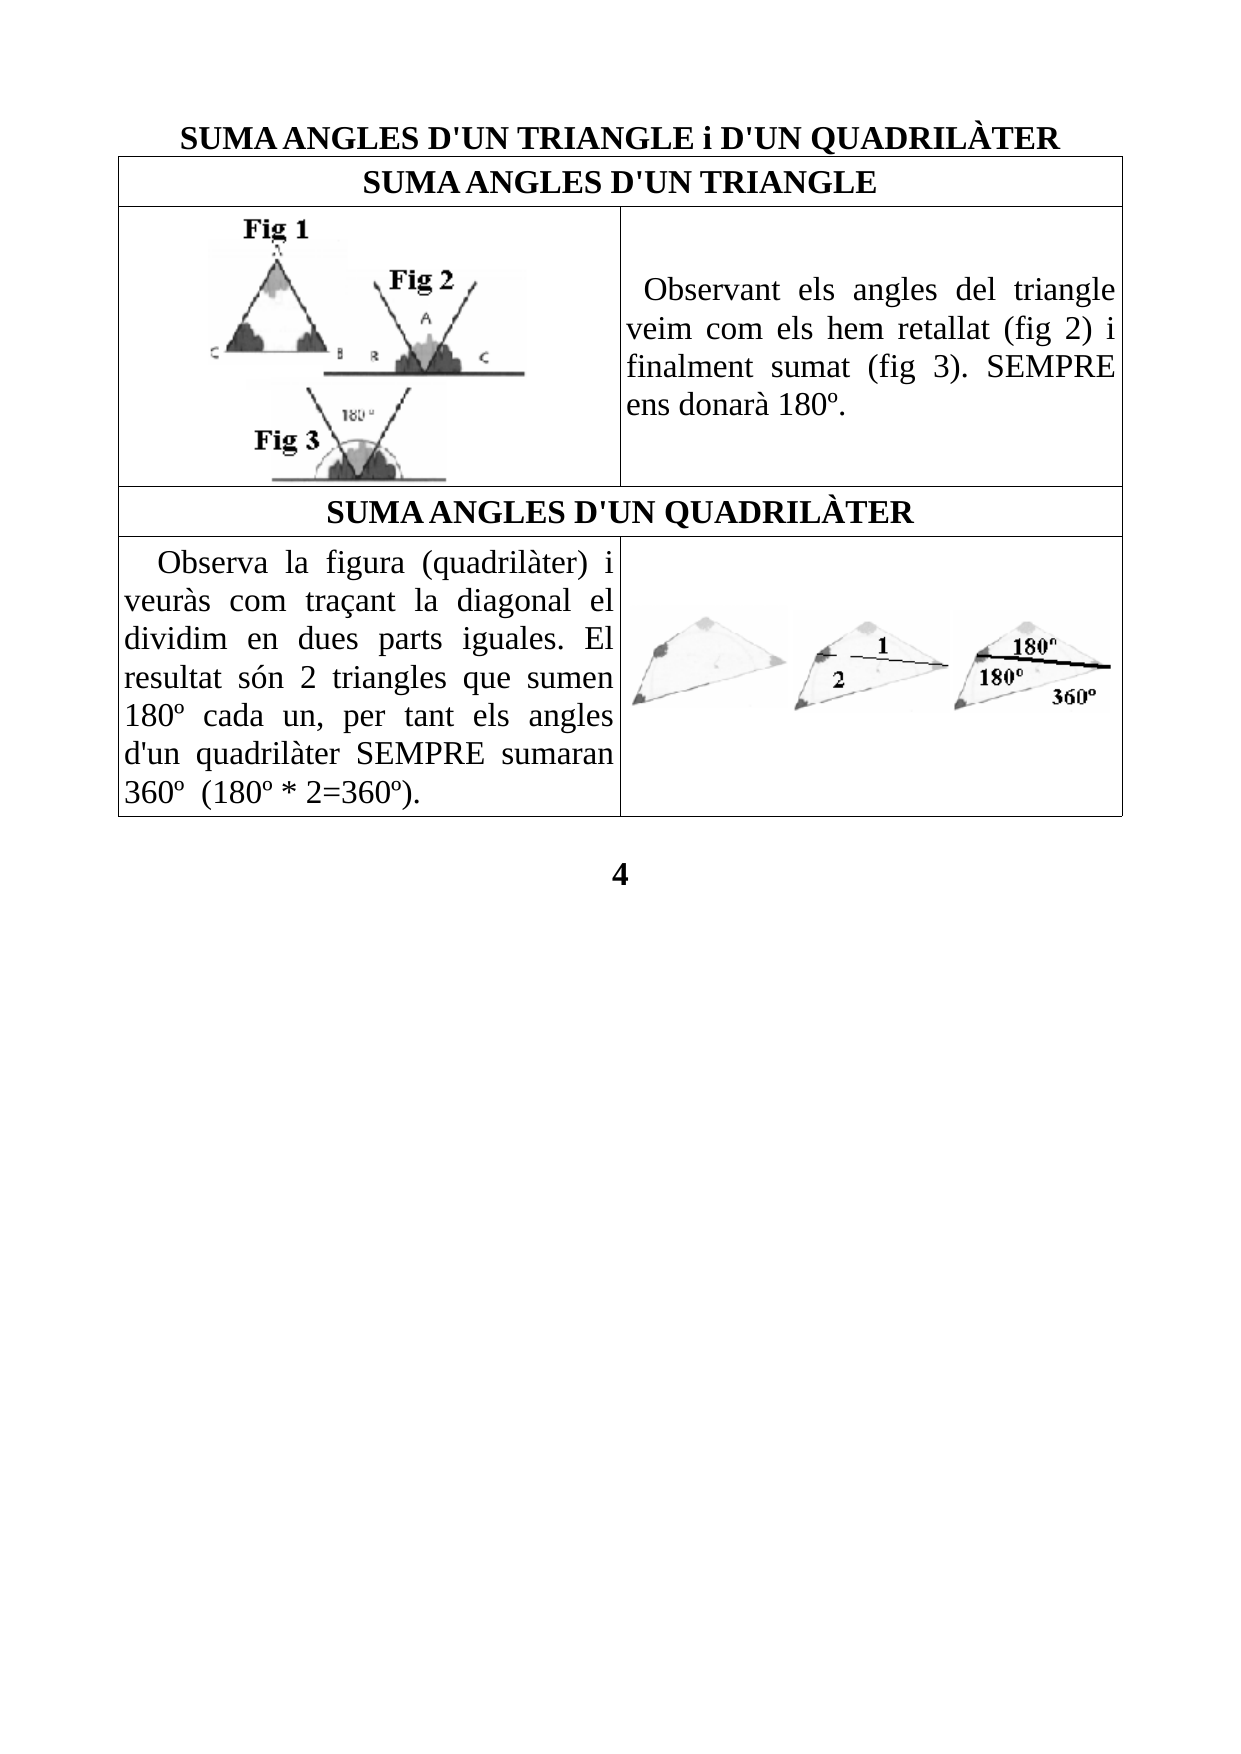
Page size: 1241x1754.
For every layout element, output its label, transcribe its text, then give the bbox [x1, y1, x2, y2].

table_cell SUMA ANGLES D'UN QUADRILÀTER [119, 487, 1122, 536]
table_cell [119, 207, 620, 486]
table_cell Observant els angles del triangle veim com els hem retallat (fig 2) i finalment sumat (fig 3). SEMPRE ens donarà 180º. [621, 207, 1122, 486]
text SUMA ANGLES D'UN TRIANGLE i D'UN QUADRILÀTER [118, 118, 1122, 156]
table_cell Observa la figura (quadrilàter) i veuràs com traçant la diagonal el dividim en dues parts iguales. El resultat són 2 triangles que sumen 180º cada un, per tant els angles d'un quadrilàter SEMPRE sumaran 360º (180º * 2=360º). [119, 537, 620, 816]
text 4 [118, 854, 1122, 893]
table_cell [621, 537, 1122, 816]
table_header SUMA ANGLES D'UN TRIANGLE [119, 157, 1122, 206]
